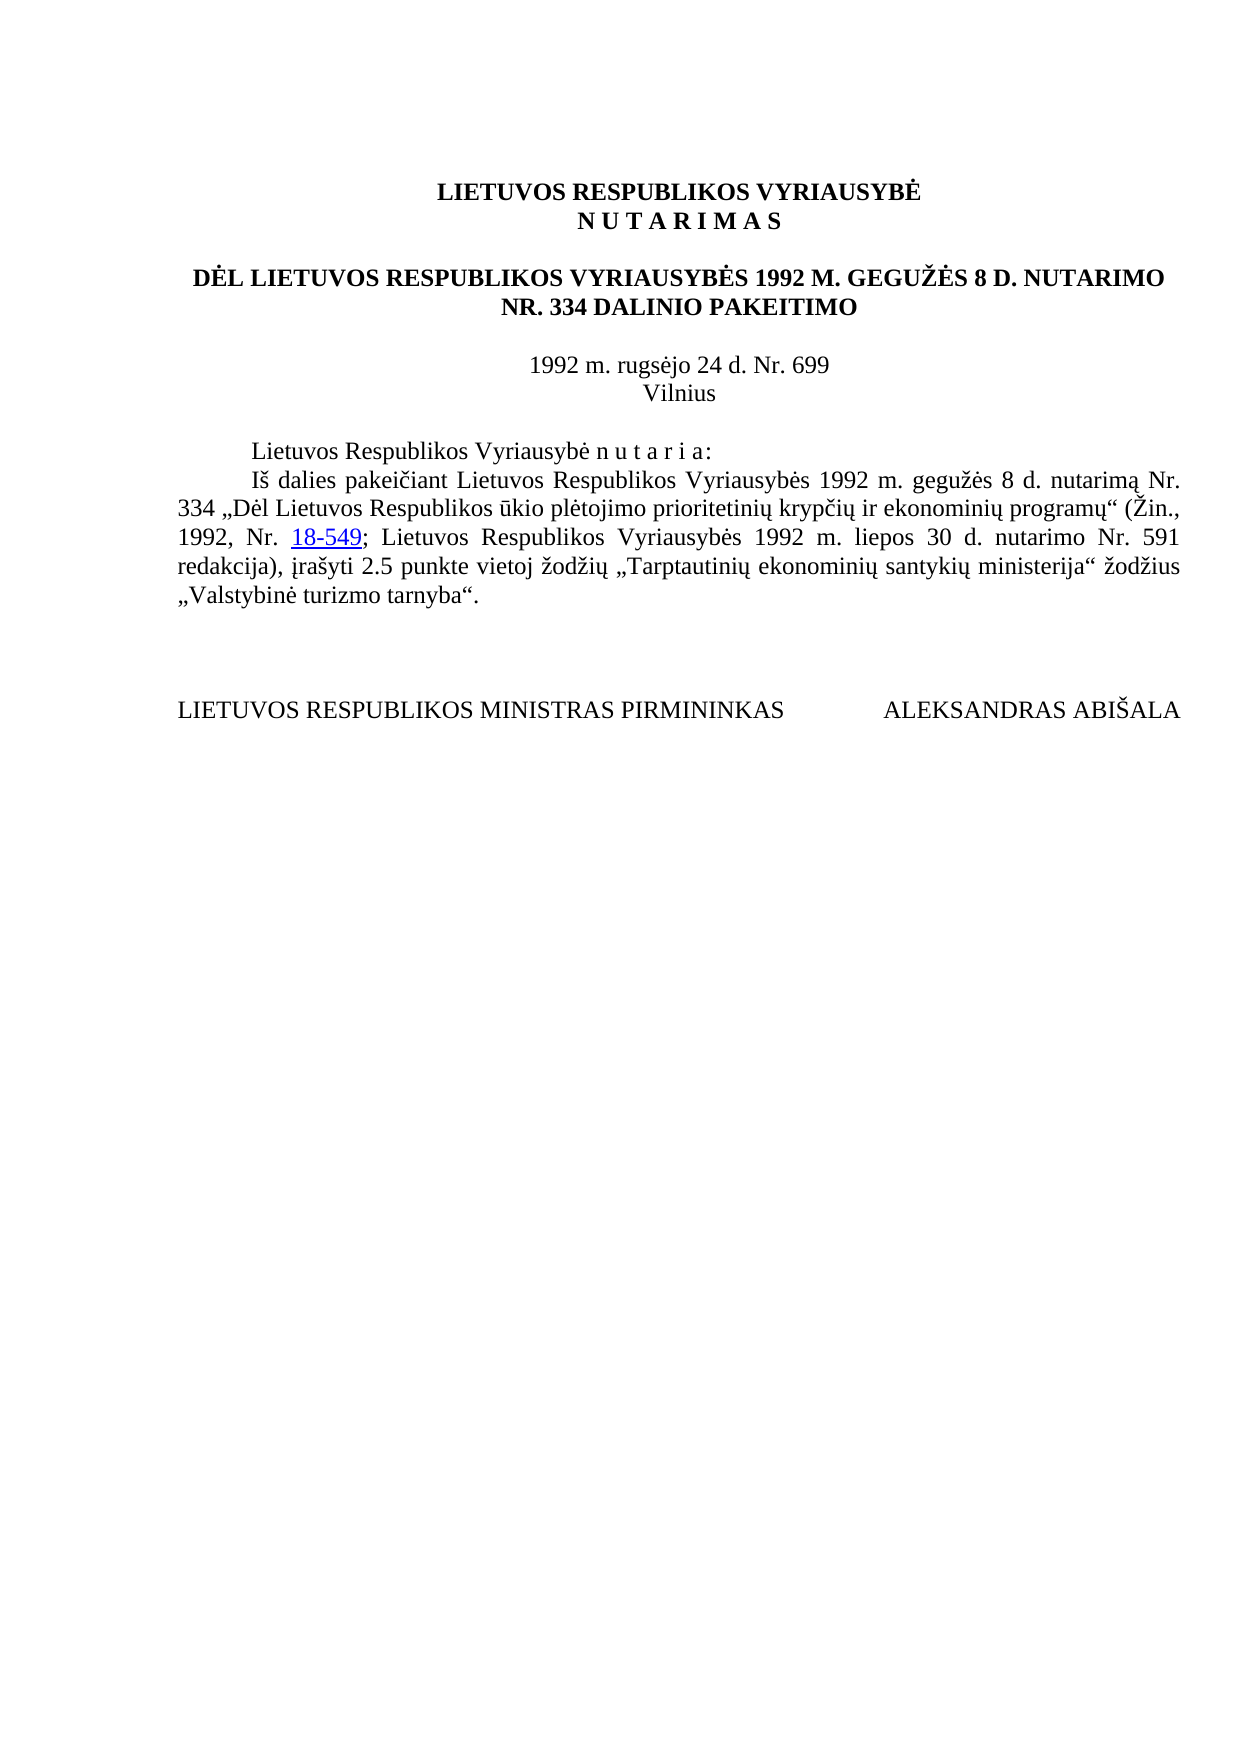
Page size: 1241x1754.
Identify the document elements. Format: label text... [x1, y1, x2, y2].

text Vilnius [177, 378, 1181, 407]
text N U T A R I M A S [177, 206, 1181, 235]
text Lietuvos Respublikos Vyriausybė nutaria: [177, 436, 1181, 465]
text LIETUVOS RESPUBLIKOS MINISTRAS PIRMININKAS ALEKSANDRAS ABIŠALA [177, 695, 1181, 723]
text 1992 m. rugsėjo 24 d. Nr. 699 [177, 350, 1181, 378]
text LIETUVOS RESPUBLIKOS VYRIAUSYBĖ [177, 177, 1181, 206]
text DĖL LIETUVOS RESPUBLIKOS VYRIAUSYBĖS 1992 M. GEGUŽĖS 8 D. NUTARIMO NR. 334 DALINIO PAKEITIMO [177, 263, 1181, 321]
text Iš dalies pakeičiant Lietuvos Respublikos Vyriausybės 1992 m. gegužės 8 d. nutarimą Nr. 334 „Dėl Lietuvos Respublikos ūkio plėtojimo prioritetinių krypčių ir ekonominių programų“ (Žin., 1992, Nr. 18-549; Lietuvos Respublikos Vyriausybės 1992 m. liepos 30 d. nutarimo Nr. 591 redakcija), įrašyti 2.5 punkte vietoj žodžių „Tarptautinių ekonominių santykių ministerija“ žodžius „Valstybinė turizmo tarnyba“. [177, 465, 1181, 608]
